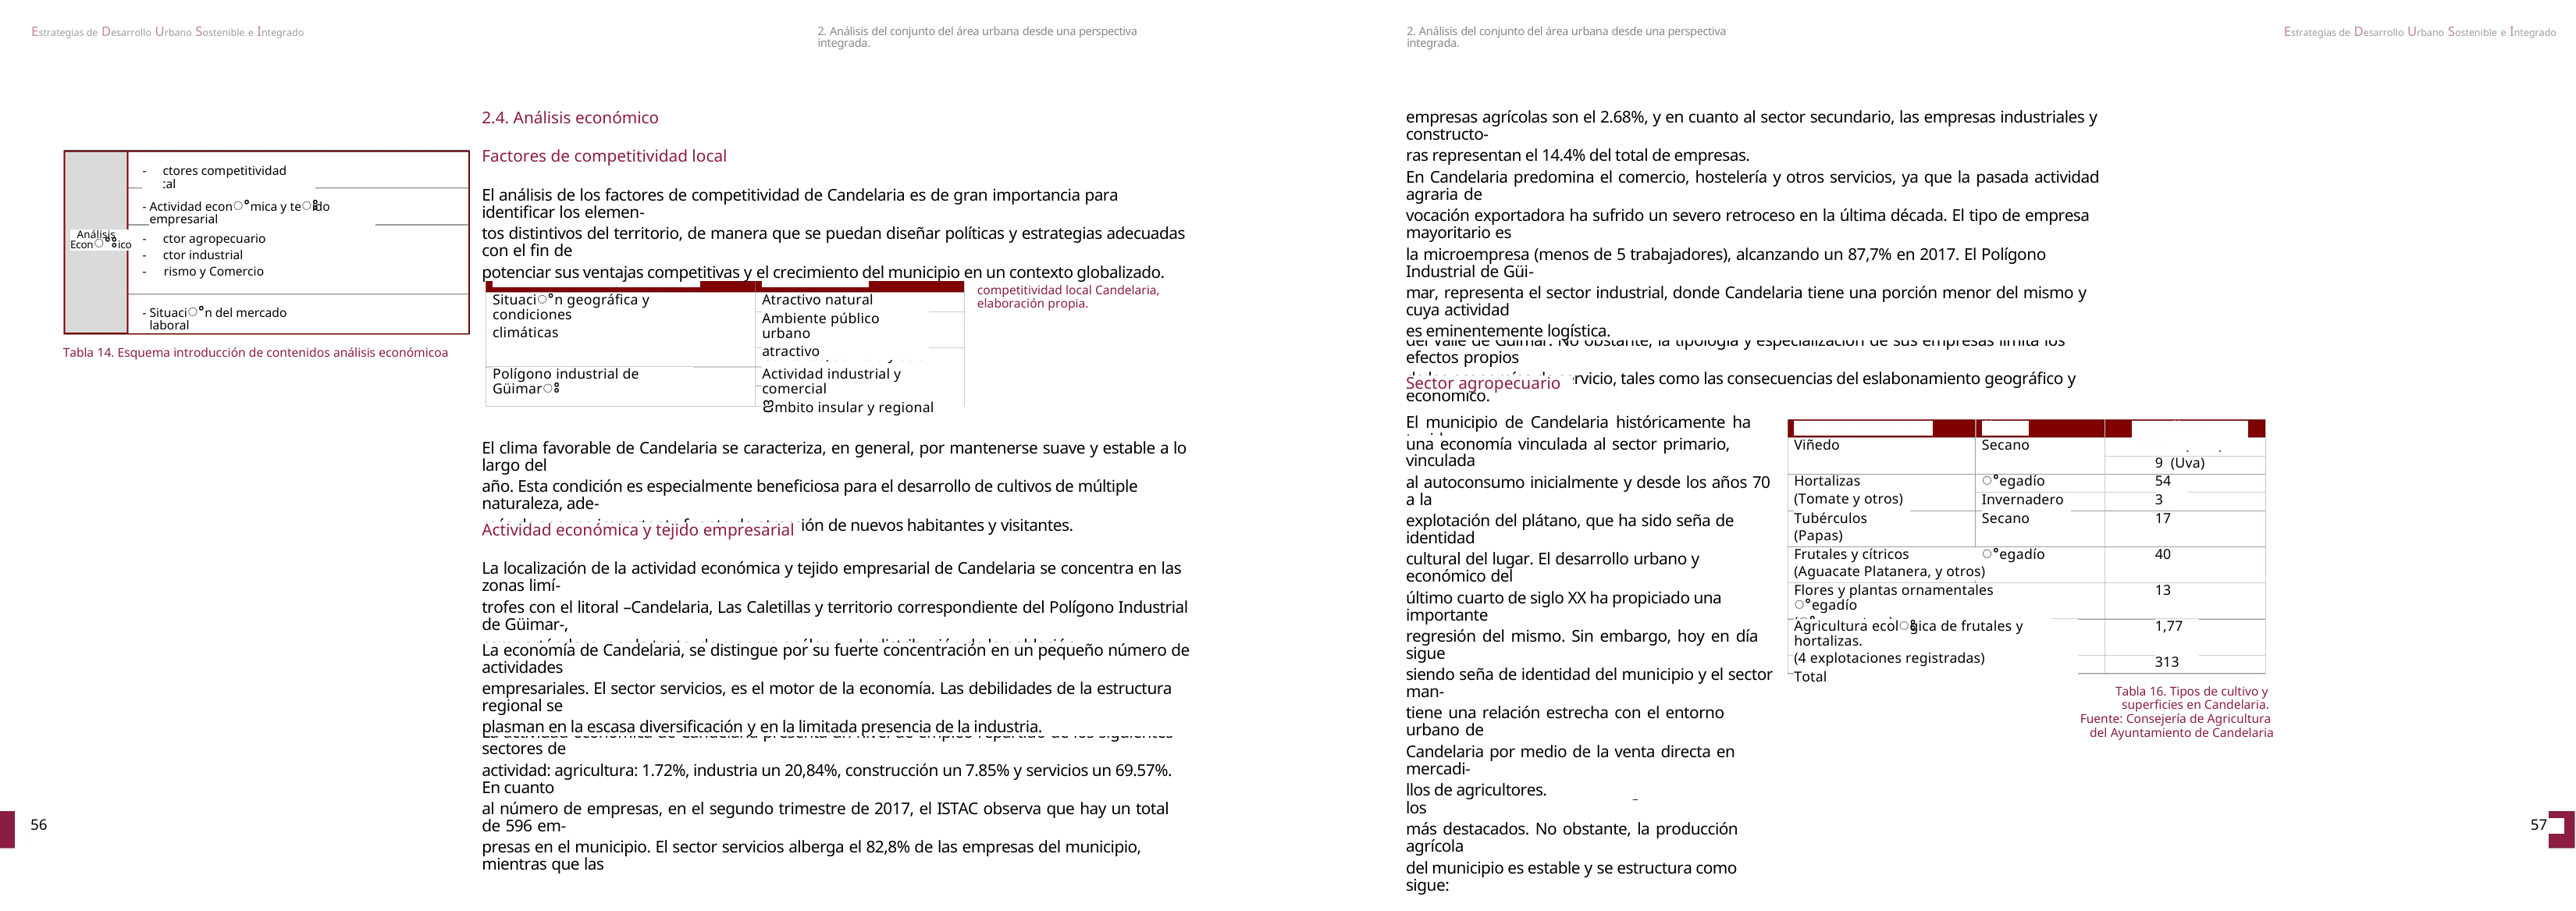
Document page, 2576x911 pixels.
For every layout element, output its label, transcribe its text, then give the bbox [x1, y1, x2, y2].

text La economía de Candelaria, se distingue por su fuerte concentración en un pequeño número de actividades [482, 642, 1190, 677]
text más de ser una importante fuente de atracción de nuevos habitantes y visitantes. [482, 518, 1190, 534]
text Análisis [76, 230, 140, 240]
text 2. Análisis del conjunto del área urbana desde una perspectiva integrada. [817, 26, 1190, 50]
text Superꢃicie ꢄꢅa.ꢆ [2132, 421, 2248, 450]
text potenciar sus ventajas competitivas y el crecimiento del municipio en un contexto globalizado. [482, 264, 1190, 281]
text ꢀegadío [1982, 547, 2051, 562]
text superﬁcies en Candelaria. [2122, 699, 2282, 712]
text del Ayuntamiento de Candelaria [2090, 727, 2282, 739]
text Comercio, servicio y ocio [891, 348, 964, 363]
text ꢀ [1794, 421, 1804, 436]
text 9 (Uva) [2155, 457, 2221, 471]
text regresión del mismo. Sin embargo, hoy en día sigue [1406, 628, 1776, 662]
text Frutales y cítricos [1794, 547, 1982, 562]
text la microempresa (menos de 5 trabajadores), alcanzando un 87,7% en 2017. El Polígono Industrial de Güi- [1406, 247, 2114, 280]
text - [142, 201, 149, 214]
text Atractivo natural [762, 293, 877, 308]
text Situaciꢀn geográfica y condiciones [493, 293, 718, 322]
text ꢀ [493, 281, 519, 287]
text Ambiente público urbano [762, 311, 929, 341]
text presas en el municipio. El sector servicios alberga el 82,8% de las empresas del municipio, mientras que las [482, 839, 1190, 874]
text 56 [30, 818, 64, 834]
text cultural del lugar. El desarrollo urbano y económico del [1406, 551, 1776, 585]
text Factores competitividad local [163, 165, 315, 190]
text llos de agricultores. [1406, 782, 1776, 799]
text La localización de la actividad económica y tejido empresarial de Candelaria se concentra en las zonas limí- [482, 560, 1190, 595]
text 313 [2155, 655, 2199, 670]
text tos distintivos del territorio, de manera que se puedan diseñar políticas y estrategias adecuadas con el ﬁn de [482, 226, 1190, 260]
text Tabla 16. Tipos de cultivo y [2115, 685, 2282, 698]
text Comercio, servicio y ocio [762, 360, 891, 363]
text plasman en la escasa diversiﬁcación y en la limitada presencia de la industria. [482, 719, 1190, 736]
text El clima favorable de Candelaria se caracteriza, en general, por mantenerse suave y estable a lo largo del [482, 440, 1190, 475]
text En Candelaria predomina el comercio, hostelería y otros servicios, ya que la pasada actividad agraria de [1406, 169, 2114, 204]
text (Tomate y otros) [1794, 493, 1910, 507]
text Hortalizas [1794, 475, 1910, 489]
text del municipio es estable y se estructura como sigue: [1406, 860, 1776, 894]
text Invernadero [1982, 493, 2071, 507]
text actividad: agricultura: 1.72%, industria un 20,84%, construcción un 7.85% y servicios un 69.57%. En cuanto [482, 763, 1190, 797]
text Sector agropecuario [163, 233, 270, 245]
text 17 [2155, 511, 2188, 526]
text El municipio de Candelaria históricamente ha tenido [1406, 415, 1776, 436]
text - [142, 165, 163, 178]
text Estrategias de Desarrollo Urbano Sostenible e Integrado [2284, 26, 2562, 39]
text de las economías de servicio, tales como las consecuencias del eslabonamiento geográﬁco y económico. [1406, 371, 2114, 405]
text Secano [1982, 438, 2045, 453]
text ꢂipo [1982, 421, 2029, 436]
text año. Esta condición es especialmente beneﬁciosa para el desarrollo de cultivos de múltiple naturaleza, ade- [482, 479, 1190, 513]
text (Aguacate Platanera, y otros) [1794, 565, 1986, 580]
text Sector industrial [163, 249, 270, 262]
text explotación del plátano, que ha sido seña de identidad [1406, 513, 1776, 547]
text Iꢁplicaciones [762, 281, 869, 287]
text siendo seña de identidad del municipio y el sector man- [1406, 667, 1776, 701]
text Secano [1982, 511, 2071, 526]
text mar, representa el sector industrial, donde Candelaria tiene una porción menor del mismo y cuya actividad [1406, 285, 2114, 319]
text es eminentemente logística. [1406, 323, 2114, 340]
text ras representan el 14.4% del total de empresas. [1406, 148, 2114, 165]
text climáticas [493, 326, 718, 340]
text ꢀegadío [1982, 475, 2051, 489]
text 13 [2155, 583, 2188, 598]
text Estrategias de Desarrollo Urbano Sostenible e Integrado [31, 26, 310, 39]
text Flores y plantas ornamentales ꢀegadío [1794, 583, 2051, 613]
text Actividad econꢀmica y teꢁido empresarial [149, 201, 375, 226]
text La actividad económica de Candelaria presenta un nivel de empleo repartido de los siguientes sectores de [482, 736, 1190, 758]
text - [142, 307, 149, 319]
text (4 explotaciones registradas) [1794, 652, 2078, 667]
text Fuente: Consejería de Agricultura [2080, 713, 2282, 726]
text atractivo [762, 345, 929, 360]
text 1,77 [2155, 619, 2199, 634]
text Candelaria por medio de la venta directa en mercadi- [1406, 744, 1776, 778]
text 2.4. Análisis económico [482, 110, 673, 126]
text El análisis de los factores de competitividad de Candelaria es de gran importancia para identiﬁcar los elemen- [482, 187, 1190, 222]
text Factores de competitividad local [482, 148, 737, 165]
text empresariales. El sector servicios, es el motor de la economía. Las debilidades de la estructura regional se [482, 681, 1190, 715]
text Tabla 14. Esquema introducción de contenidos análisis económicoa [63, 347, 454, 360]
text vocación exportadora ha sufrido un severo retroceso en la última década. El tipo de empresa mayoritario es [1406, 208, 2114, 242]
text Polígono industrial de Güimarꢁ [493, 367, 693, 397]
text Turismo y Comercio [163, 266, 269, 279]
text (ꢀosa y otros) [1813, 616, 2051, 619]
text una economía vinculada al sector primario, vinculada [1406, 436, 1776, 470]
text elaboración propia. [977, 298, 1171, 311]
text - [142, 266, 163, 279]
text Total [1794, 670, 2078, 685]
text Situaciꢀn del mercado laboral [149, 307, 319, 333]
text 3 [2155, 493, 2188, 507]
text además de la falta de relevo generacional, entre los [1406, 799, 1776, 817]
text Tubérculos [1794, 511, 1910, 526]
text - [142, 249, 163, 262]
text 2. Análisis del conjunto del área urbana desde una perspectiva integrada. [1407, 26, 1780, 50]
text 57 [2531, 818, 2564, 834]
text Econꢀꢁico [70, 240, 140, 251]
text Viñedo [1794, 438, 1854, 453]
text empresas agrícolas son el 2.68%, y en cuanto al sector secundario, las empresas industriales y constructo- [1406, 109, 2114, 144]
text del Valle de Güimar. No obstante, la tipología y especialización de sus empresas limita los efectos propios [1406, 340, 2114, 367]
text actores coꢁpetitividad local [519, 281, 700, 287]
text oꢁbre del cultivo [1804, 421, 1933, 436]
text al autoconsumo inicialmente y desde los años 70 a la [1406, 475, 1776, 508]
text ꢂmbito insular y regional [762, 401, 964, 416]
text tiene una relación estrecha con el entorno urbano de [1406, 705, 1776, 739]
text trofes con el litoral –Candelaria, Las Caletillas y territorio correspondiente del Polígono Industrial de Güimar-, [482, 600, 1190, 633]
text Actividad económica y tejido empresarial [482, 522, 801, 539]
text Sector agropecuario [1406, 375, 1573, 393]
text 54 [2155, 475, 2188, 489]
text competitividad local Candelaria, [977, 284, 1171, 297]
text comportándose, por lo tanto, de manera análoga a la distribución de la población. [482, 638, 1190, 642]
text Actividad industrial y comercial [762, 367, 964, 397]
text al número de empresas, en el segundo trimestre de 2017, el ISTAC observa que hay un total de 596 em- [482, 801, 1190, 835]
text más destacados. No obstante, la producción agrícola [1406, 821, 1776, 856]
text 40 [2155, 547, 2188, 562]
text - [142, 233, 163, 245]
text Agricultura ecolꢁgica de frutales y hortalizas. [1794, 619, 2078, 649]
text (Papas) [1794, 528, 1859, 543]
text último cuarto de siglo XX ha propiciado una importante [1406, 590, 1776, 624]
